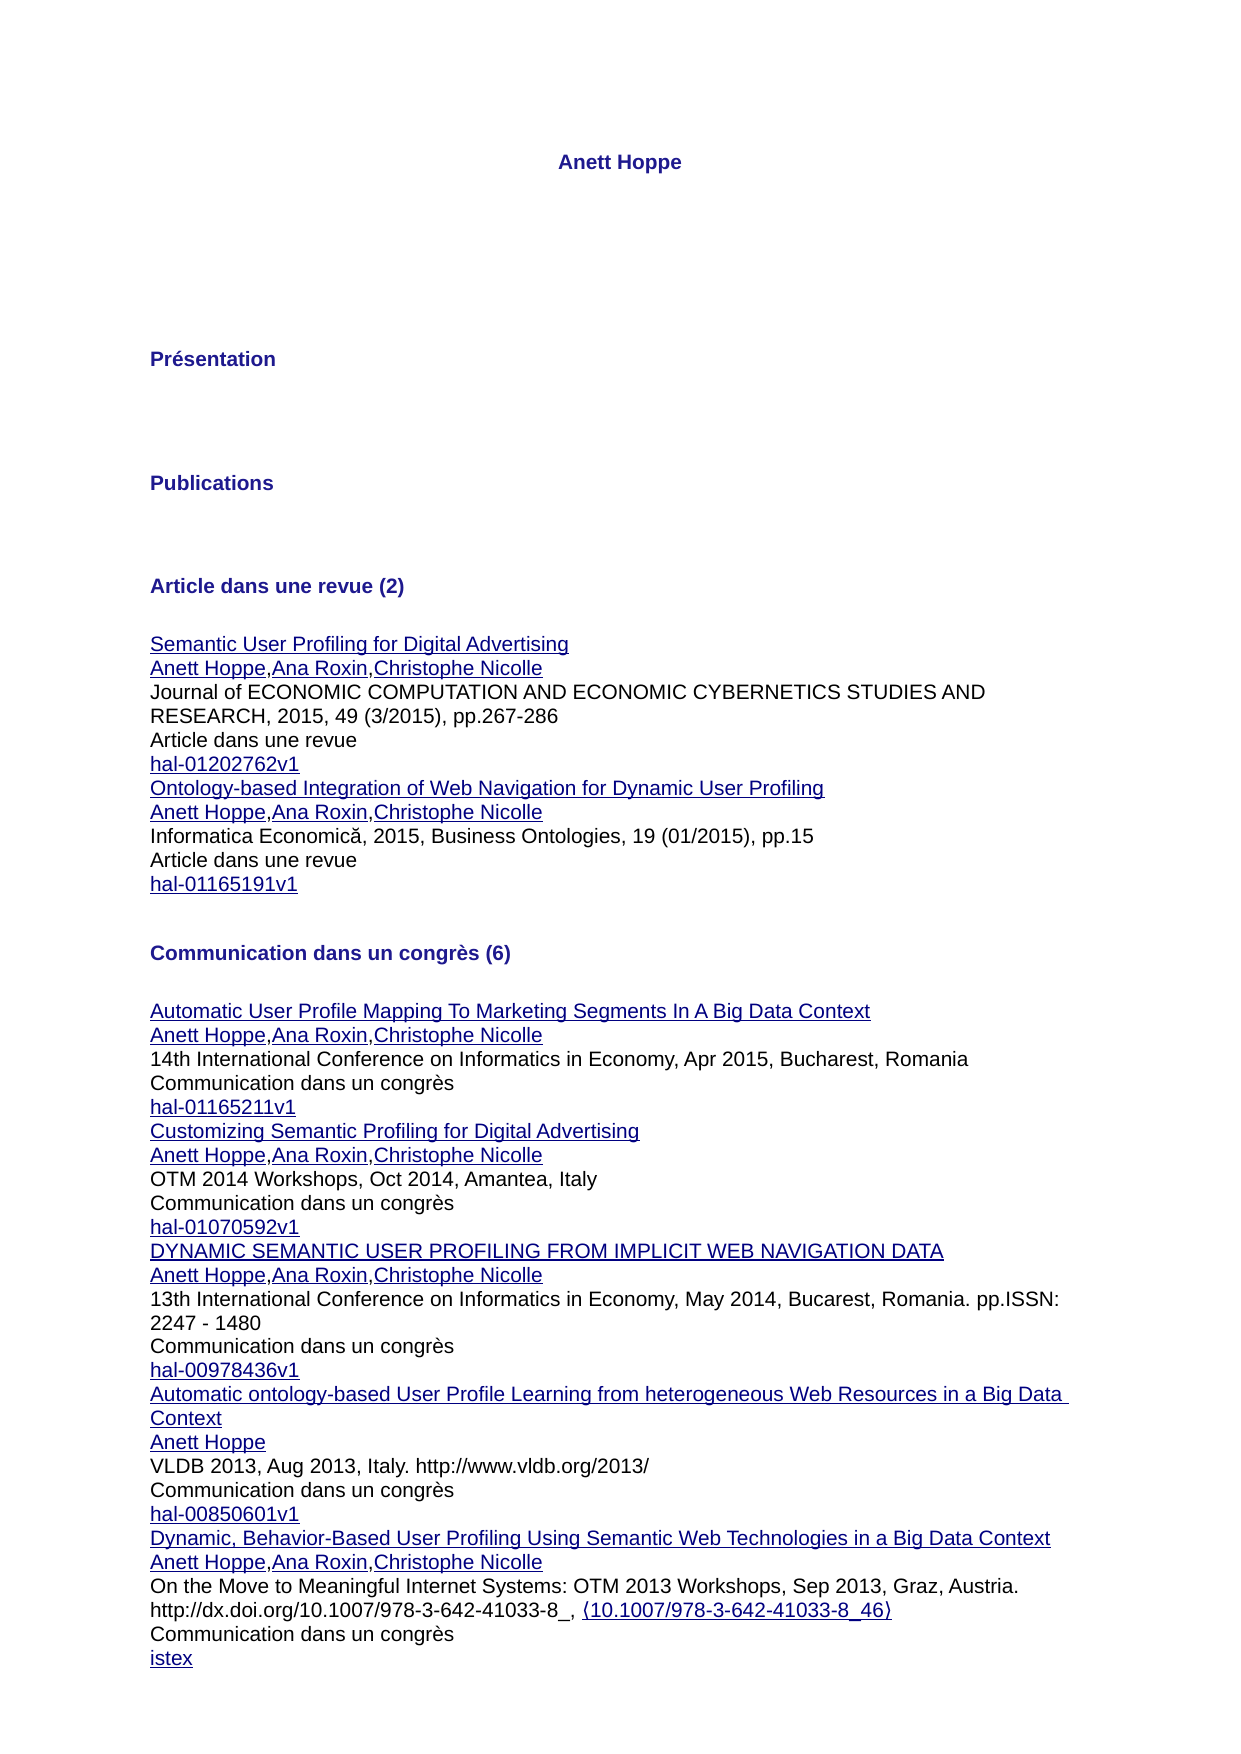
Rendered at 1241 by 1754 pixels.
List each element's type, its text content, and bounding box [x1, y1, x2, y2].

subtitle Présentation [150, 347, 1090, 371]
table_header Semantic User Profiling for Digital Advertising Anett Hoppe,Ana Roxin,Christophe Nicolle Journal of ECONOMIC COMPUTATION AND ECONOMIC CYBERNETICS STUDIES AND RESEARCH, 2015, 49 (3/2015), pp.267-286 Article dans une revue hal-01202762v1 [150, 632, 1090, 776]
table_cell Customizing Semantic Profiling for Digital Advertising Anett Hoppe,Ana Roxin,Christophe Nicolle OTM 2014 Workshops, Oct 2014, Amantea, Italy Communication dans un congrès hal-01070592v1 [150, 1119, 1090, 1238]
table_cell Dynamic, Behavior-Based User Profiling Using Semantic Web Technologies in a Big Data Context Anett Hoppe,Ana Roxin,Christophe Nicolle On the Move to Meaningful Internet Systems: OTM 2013 Workshops, Sep 2013, Graz, Austria. http://dx.doi.org/10.1007/978-3-642-41033-8_, ⟨10.1007/978-3-642-41033-8_46⟩ Communication dans un congrès istex [150, 1526, 1090, 1670]
table_cell DYNAMIC SEMANTIC USER PROFILING FROM IMPLICIT WEB NAVIGATION DATA Anett Hoppe,Ana Roxin,Christophe Nicolle 13th International Conference on Informatics in Economy, May 2014, Bucarest, Romania. pp.ISSN: 2247 - 1480 Communication dans un congrès hal-00978436v1 [150, 1239, 1090, 1382]
subtitle Publications [150, 471, 1090, 495]
subtitle Anett Hoppe [150, 150, 1090, 174]
subtitle Communication dans un congrès (6) [150, 941, 1090, 964]
table_cell Ontology-based Integration of Web Navigation for Dynamic User Profiling Anett Hoppe,Ana Roxin,Christophe Nicolle Informatica Economică, 2015, Business Ontologies, 19 (01/2015), pp.15 Article dans une revue hal-01165191v1 [150, 776, 1090, 896]
table_header Automatic User Profile Mapping To Marketing Segments In A Big Data Context Anett Hoppe,Ana Roxin,Christophe Nicolle 14th International Conference on Informatics in Economy, Apr 2015, Bucharest, Romania Communication dans un congrès hal-01165211v1 [150, 999, 1090, 1119]
table_cell Automatic ontology-based User Profile Learning from heterogeneous Web Resources in a Big Data Context Anett Hoppe VLDB 2013, Aug 2013, Italy. http://www.vldb.org/2013/ Communication dans un congrès hal-00850601v1 [150, 1382, 1090, 1526]
subtitle Article dans une revue (2) [150, 574, 1090, 598]
